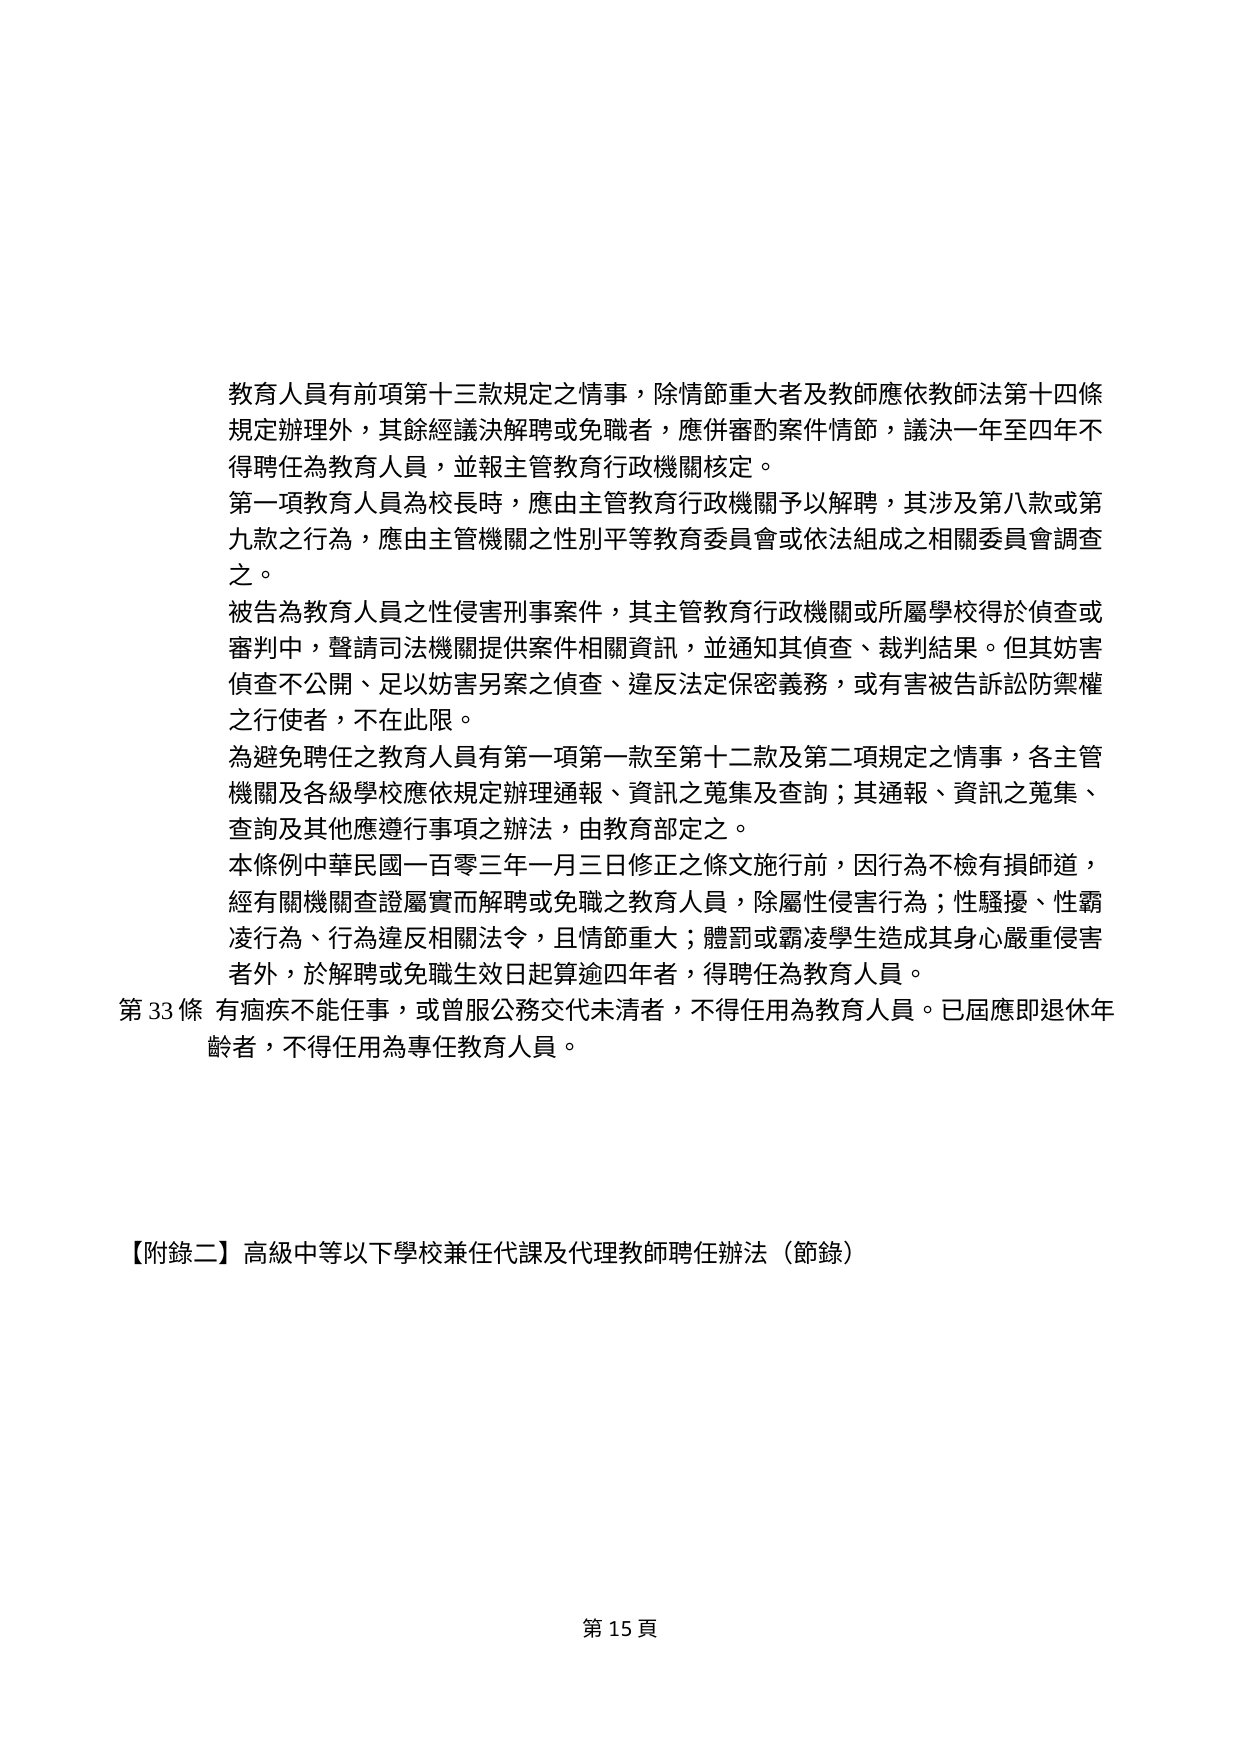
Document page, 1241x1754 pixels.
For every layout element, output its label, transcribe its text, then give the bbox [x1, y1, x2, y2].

text 為避免聘任之教育人員有第一項第一款至第十二款及第二項規定之情事，各主管機關及各級學校應依規定辦理通報、資訊之蒐集及查詢；其通報、資訊之蒐集、查詢及其他應遵行事項之辦法，由教育部定之。 [228, 737, 1122, 846]
text 教育人員有前項第十三款規定之情事，除情節重大者及教師應依教師法第十四條規定辦理外，其餘經議決解聘或免職者，應併審酌案件情節，議決一年至四年不得聘任為教育人員，並報主管教育行政機關核定。 [228, 374, 1122, 483]
text 【附錄二】高級中等以下學校兼任代課及代理教師聘任辦法（節錄） [118, 1234, 1122, 1270]
text 第一項教育人員為校長時，應由主管教育行政機關予以解聘，其涉及第八款或第九款之行為，應由主管機關之性別平等教育委員會或依法組成之相關委員會調查之。 [228, 483, 1122, 592]
text 第33條 有痼疾不能任事，或曾服公務交代未清者，不得任用為教育人員。已屆應即退休年齡者，不得任用為專任教育人員。 [118, 991, 1122, 1063]
text 被告為教育人員之性侵害刑事案件，其主管教育行政機關或所屬學校得於偵查或審判中，聲請司法機關提供案件相關資訊，並通知其偵查、裁判結果。但其妨害偵查不公開、足以妨害另案之偵查、違反法定保密義務，或有害被告訴訟防禦權之行使者，不在此限。 [228, 592, 1122, 737]
text 本條例中華民國一百零三年一月三日修正之條文施行前，因行為不檢有損師道，經有關機關查證屬實而解聘或免職之教育人員，除屬性侵害行為；性騷擾、性霸凌行為、行為違反相關法令，且情節重大；體罰或霸凌學生造成其身心嚴重侵害者外，於解聘或免職生效日起算逾四年者，得聘任為教育人員。 [228, 846, 1122, 991]
